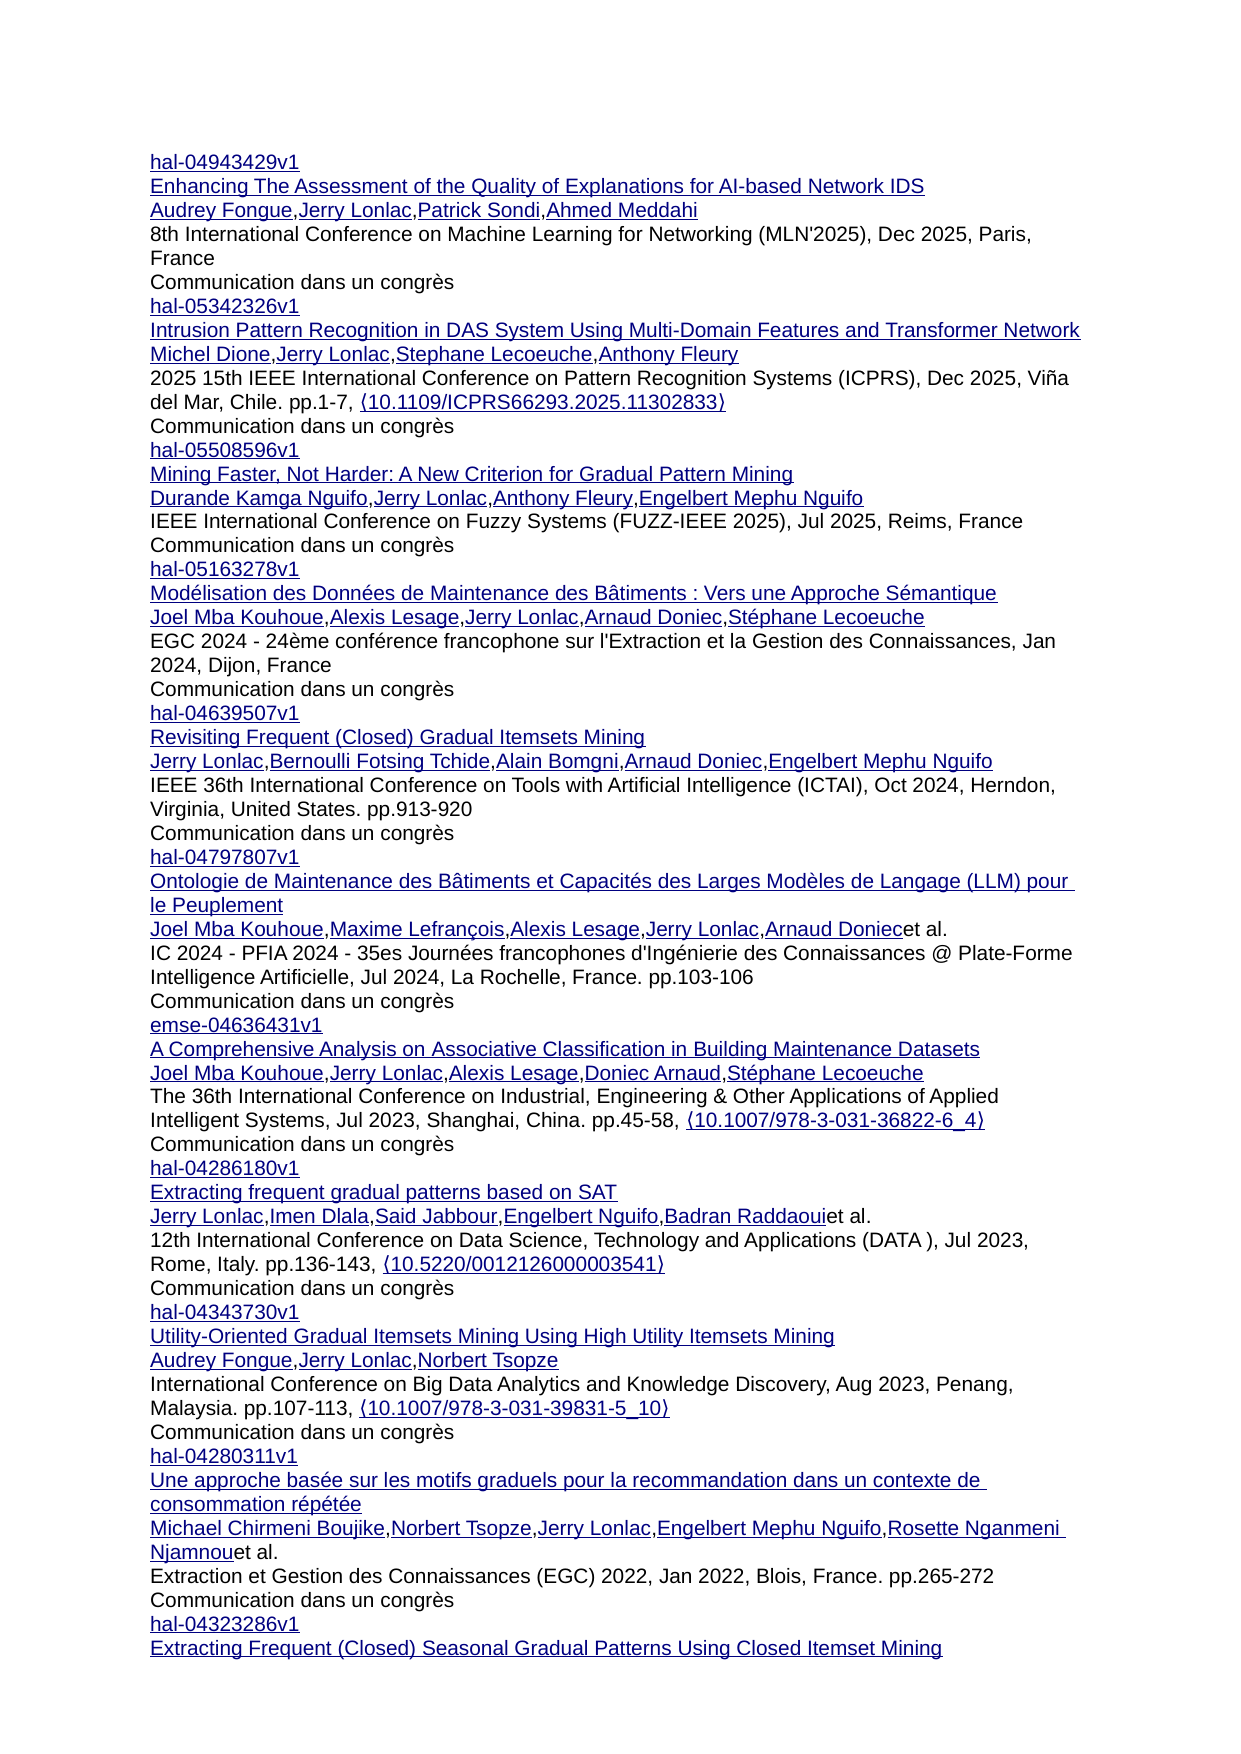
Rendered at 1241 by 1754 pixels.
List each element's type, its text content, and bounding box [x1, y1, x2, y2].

table_cell Ontologie de Maintenance des Bâtiments et Capacités des Larges Modèles de Langage (LLM) pour le Peuplement Joel Mba Kouhoue,Maxime Lefrançois,Alexis Lesage,Jerry Lonlac,Arnaud Doniecet al. IC 2024 - PFIA 2024 - 35es Journées francophones d'Ingénierie des Connaissances @ Plate-Forme Intelligence Artificielle, Jul 2024, La Rochelle, France. pp.103-106 Communication dans un congrès emse-04636431v1 [150, 869, 1090, 1036]
table_cell Intrusion Pattern Recognition in DAS System Using Multi-Domain Features and Transformer Network Michel Dione,Jerry Lonlac,Stephane Lecoeuche,Anthony Fleury 2025 15th IEEE International Conference on Pattern Recognition Systems (ICPRS), Dec 2025, Viña del Mar, Chile. pp.1-7, ⟨10.1109/ICPRS66293.2025.11302833⟩ Communication dans un congrès hal-05508596v1 [150, 318, 1090, 461]
table_cell Utility-Oriented Gradual Itemsets Mining Using High Utility Itemsets Mining Audrey Fongue,Jerry Lonlac,Norbert Tsopze International Conference on Big Data Analytics and Knowledge Discovery, Aug 2023, Penang, Malaysia. pp.107-113, ⟨10.1007/978-3-031-39831-5_10⟩ Communication dans un congrès hal-04280311v1 [150, 1324, 1090, 1468]
table_cell Enhancing The Assessment of the Quality of Explanations for AI-based Network IDS Audrey Fongue,Jerry Lonlac,Patrick Sondi,Ahmed Meddahi 8th International Conference on Machine Learning for Networking (MLN'2025), Dec 2025, Paris, France Communication dans un congrès hal-05342326v1 [150, 174, 1090, 318]
table_cell A Comprehensive Analysis on Associative Classification in Building Maintenance Datasets Joel Mba Kouhoue,Jerry Lonlac,Alexis Lesage,Doniec Arnaud,Stéphane Lecoeuche The 36th International Conference on Industrial, Engineering & Other Applications of Applied Intelligent Systems, Jul 2023, Shanghai, China. pp.45-58, ⟨10.1007/978-3-031-36822-6_4⟩ Communication dans un congrès hal-04286180v1 [150, 1036, 1090, 1180]
table_cell hal-04943429v1 [150, 150, 1090, 174]
table_cell Une approche basée sur les motifs graduels pour la recommandation dans un contexte de consommation répétée Michael Chirmeni Boujike,Norbert Tsopze,Jerry Lonlac,Engelbert Mephu Nguifo,Rosette Nganmeni Njamnouet al. Extraction et Gestion des Connaissances (EGC) 2022, Jan 2022, Blois, France. pp.265-272 Communication dans un congrès hal-04323286v1 [150, 1468, 1090, 1635]
table_cell Mining Faster, Not Harder: A New Criterion for Gradual Pattern Mining Durande Kamga Nguifo,Jerry Lonlac,Anthony Fleury,Engelbert Mephu Nguifo IEEE International Conference on Fuzzy Systems (FUZZ-IEEE 2025), Jul 2025, Reims, France Communication dans un congrès hal-05163278v1 [150, 461, 1090, 581]
table_cell Revisiting Frequent (Closed) Gradual Itemsets Mining Jerry Lonlac,Bernoulli Fotsing Tchide,Alain Bomgni,Arnaud Doniec,Engelbert Mephu Nguifo IEEE 36th International Conference on Tools with Artificial Intelligence (ICTAI), Oct 2024, Herndon, Virginia, United States. pp.913-920 Communication dans un congrès hal-04797807v1 [150, 725, 1090, 869]
table_cell Extracting frequent gradual patterns based on SAT Jerry Lonlac,Imen Dlala,Said Jabbour,Engelbert Nguifo,Badran Raddaouiet al. 12th International Conference on Data Science, Technology and Applications (DATA ), Jul 2023, Rome, Italy. pp.136-143, ⟨10.5220/0012126000003541⟩ Communication dans un congrès hal-04343730v1 [150, 1180, 1090, 1324]
table_cell Extracting Frequent (Closed) Seasonal Gradual Patterns Using Closed Itemset Mining [150, 1635, 1090, 1659]
table_cell Modélisation des Données de Maintenance des Bâtiments : Vers une Approche Sémantique Joel Mba Kouhoue,Alexis Lesage,Jerry Lonlac,Arnaud Doniec,Stéphane Lecoeuche EGC 2024 - 24ème conférence francophone sur l'Extraction et la Gestion des Connaissances, Jan 2024, Dijon, France Communication dans un congrès hal-04639507v1 [150, 581, 1090, 725]
